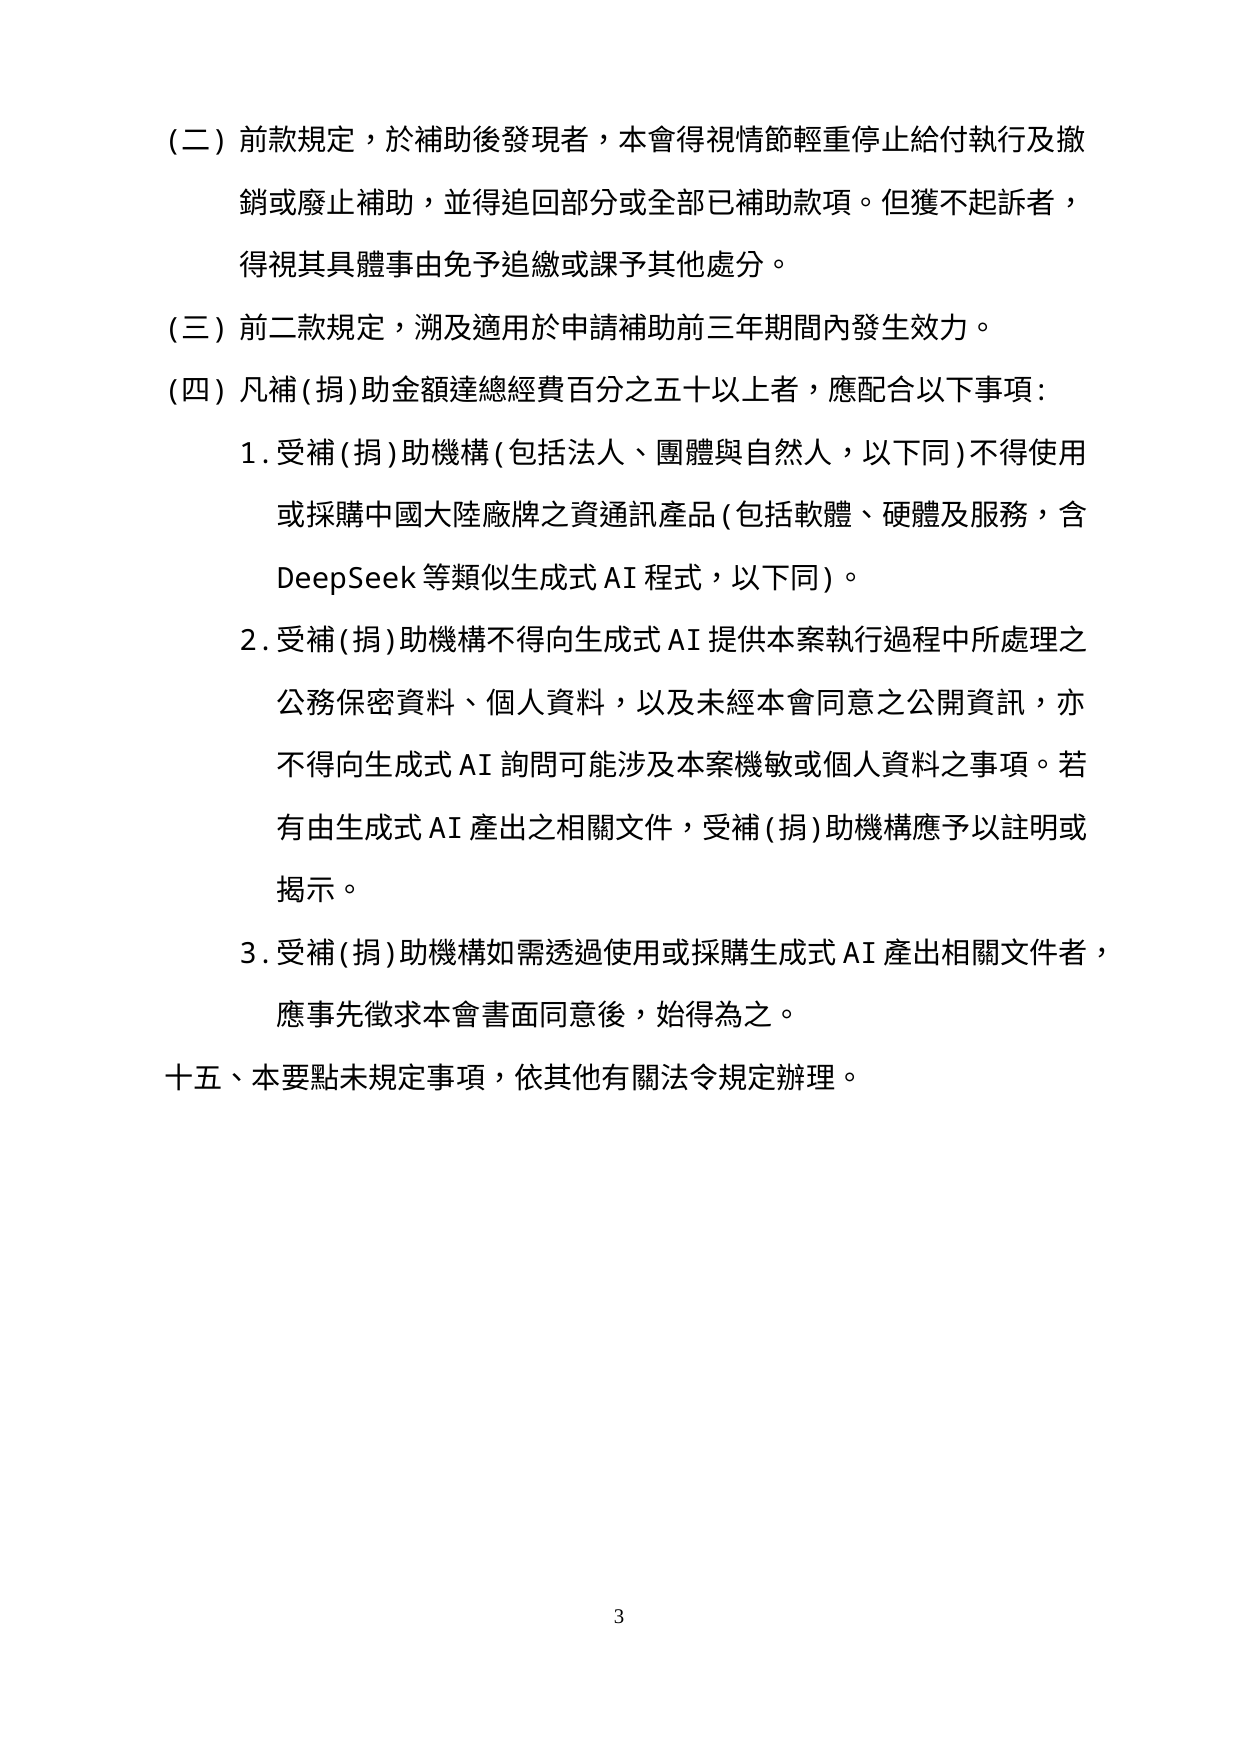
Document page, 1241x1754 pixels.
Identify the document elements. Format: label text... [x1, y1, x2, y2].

list 前二款規定，溯及適用於申請補助前三年期間內發生效力。 [164, 284, 1087, 346]
list 前款規定，於補助後發現者，本會得視情節輕重停止給付執行及撤銷或廢止補助，並得追回部分或全部已補助款項。但獲不起訴者，得視其具體事由免予追繳或課予其他處分。 [164, 96, 1087, 284]
list 受補(捐)助機構(包括法人、團體與自然人，以下同)不得使用或採購中國大陸廠牌之資通訊產品(包括軟體、硬體及服務，含DeepSeek等類似生成式AI程式，以下同)。 [239, 409, 1087, 596]
list 凡補(捐)助金額達總經費百分之五十以上者，應配合以下事項: [164, 346, 1087, 409]
list 受補(捐)助機構如需透過使用或採購生成式AI產出相關文件者，應事先徵求本會書面同意後，始得為之。 [239, 909, 1087, 1034]
list 受補(捐)助機構不得向生成式AI提供本案執行過程中所處理之公務保密資料、個人資料，以及未經本會同意之公開資訊，亦不得向生成式AI詢問可能涉及本案機敏或個人資料之事項。若有由生成式AI產出之相關文件，受補(捐)助機構應予以註明或揭示。 [239, 596, 1087, 909]
text 十五、本要點未規定事項，依其他有關法令規定辦理。 [164, 1034, 1087, 1096]
